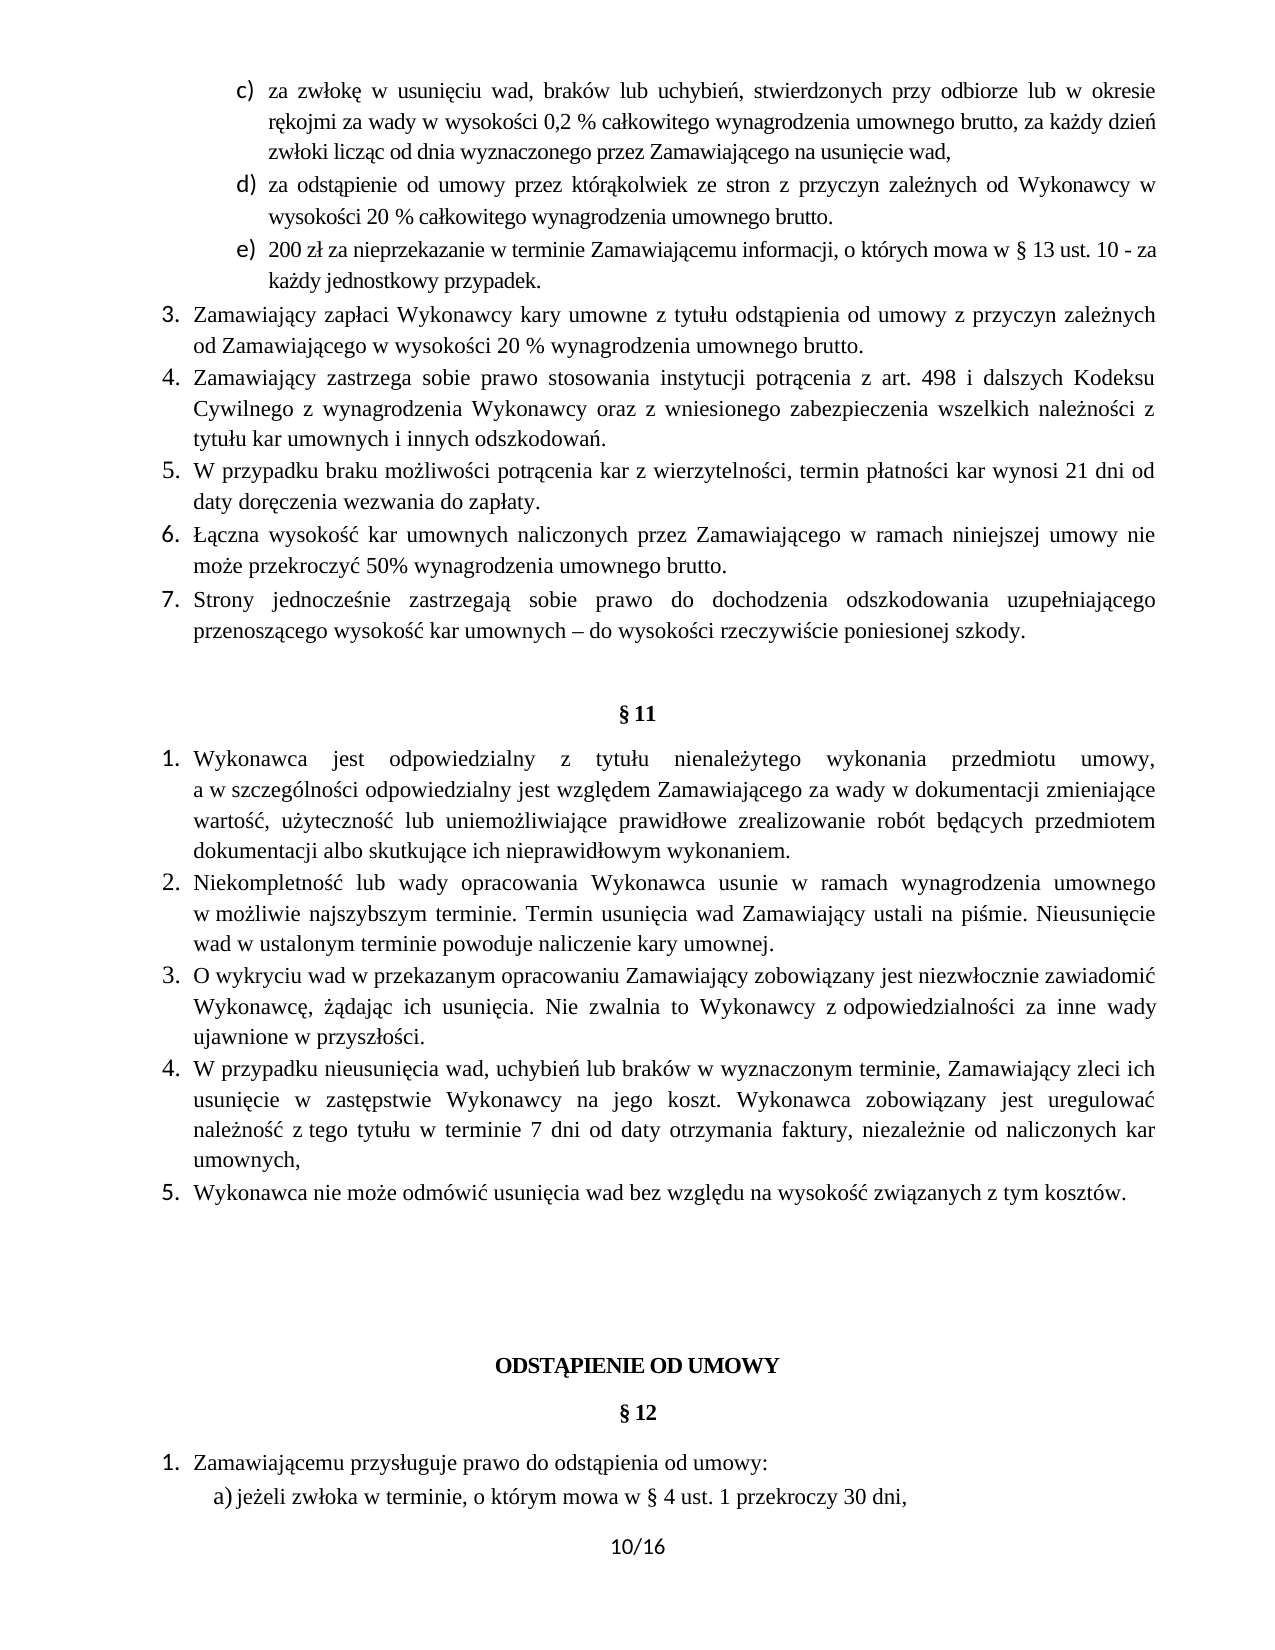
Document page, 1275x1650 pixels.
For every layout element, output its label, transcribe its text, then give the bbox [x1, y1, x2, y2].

list Łączna wysokość kar umownych naliczonych przez Zamawiającego w ramach niniejszej umowy nie może przekroczyć 50% wynagrodzenia umownego brutto. [156, 518, 1157, 579]
list 200 zł za nieprzekazanie w terminie Zamawiającemu informacji, o których mowa w § 13 ust. 10 - za każdy jednostkowy przypadek. [231, 233, 1157, 294]
list Zamawiającemu przysługuje prawo do odstąpienia od umowy: [156, 1446, 1157, 1476]
list Wykonawca nie może odmówić usunięcia wad bez względu na wysokość związanych z tym kosztów. [156, 1176, 1157, 1207]
list za odstąpienie od umowy przez którąkolwiek ze stron z przyczyn zależnych od Wykonawcy w wysokości 20 % całkowitego wynagrodzenia umownego brutto. [231, 168, 1157, 229]
list jeżeli zwłoka w terminie, o którym mowa w § 4 ust. 1 przekroczy 30 dni, [207, 1481, 1157, 1509]
list za zwłokę w usunięciu wad, braków lub uchybień, stwierdzonych przy odbiorze lub w okresie rękojmi za wady w wysokości 0,2 % całkowitego wynagrodzenia umownego brutto, za każdy dzień zwłoki licząc od dnia wyznaczonego przez Zamawiającego na usunięcie wad, [231, 74, 1157, 165]
list Zamawiający zastrzega sobie prawo stosowania instytucji potrącenia z art. 498 i dalszych Kodeksu Cywilnego z wynagrodzenia Wykonawcy oraz z wniesionego zabezpieczenia wszelkich należności z tytułu kar umownych i innych odszkodowań. [156, 362, 1157, 451]
list Niekompletność lub wady opracowania Wykonawca usunie w ramach wynagrodzenia umownego w możliwie najszybszym terminie. Termin usunięcia wad Zamawiający ustali na piśmie. Nieusunięcie wad w ustalonym terminie powoduje naliczenie kary umownej. [156, 867, 1157, 956]
text § 12 [120, 1399, 1157, 1425]
text § 11 [118, 700, 1157, 726]
list O wykryciu wad w przekazanym opracowaniu Zamawiający zobowiązany jest niezwłocznie zawiadomić Wykonawcę, żądając ich usunięcia. Nie zwalnia to Wykonawcy z odpowiedzialności za inne wady ujawnione w przyszłości. [156, 960, 1157, 1049]
text ODSTĄPIENIE OD UMOWY [118, 1352, 1157, 1378]
list Wykonawca jest odpowiedzialny z tytułu nienależytego wykonania przedmiotu umowy, a w szczególności odpowiedzialny jest względem Zamawiającego za wady w dokumentacji zmieniające wartość, użyteczność lub uniemożliwiające prawidłowe zrealizowanie robót będących przedmiotem dokumentacji albo skutkujące ich nieprawidłowym wykonaniem. [156, 742, 1157, 863]
list W przypadku nieusunięcia wad, uchybień lub braków w wyznaczonym terminie, Zamawiający zleci ich usunięcie w zastępstwie Wykonawcy na jego koszt. Wykonawca zobowiązany jest uregulować należność z tego tytułu w terminie 7 dni od daty otrzymania faktury, niezależnie od naliczonych kar umownych, [156, 1053, 1157, 1172]
list Zamawiający zapłaci Wykonawcy kary umowne z tytułu odstąpienia od umowy z przyczyn zależnych od Zamawiającego w wysokości 20 % wynagrodzenia umownego brutto. [156, 298, 1157, 358]
list Strony jednocześnie zastrzegają sobie prawo do dochodzenia odszkodowania uzupełniającego przenoszącego wysokość kar umownych – do wysokości rzeczywiście poniesionej szkody. [156, 583, 1157, 643]
list W przypadku braku możliwości potrącenia kar z wierzytelności, termin płatności kar wynosi 21 dni od daty doręczenia wezwania do zapłaty. [156, 455, 1157, 514]
